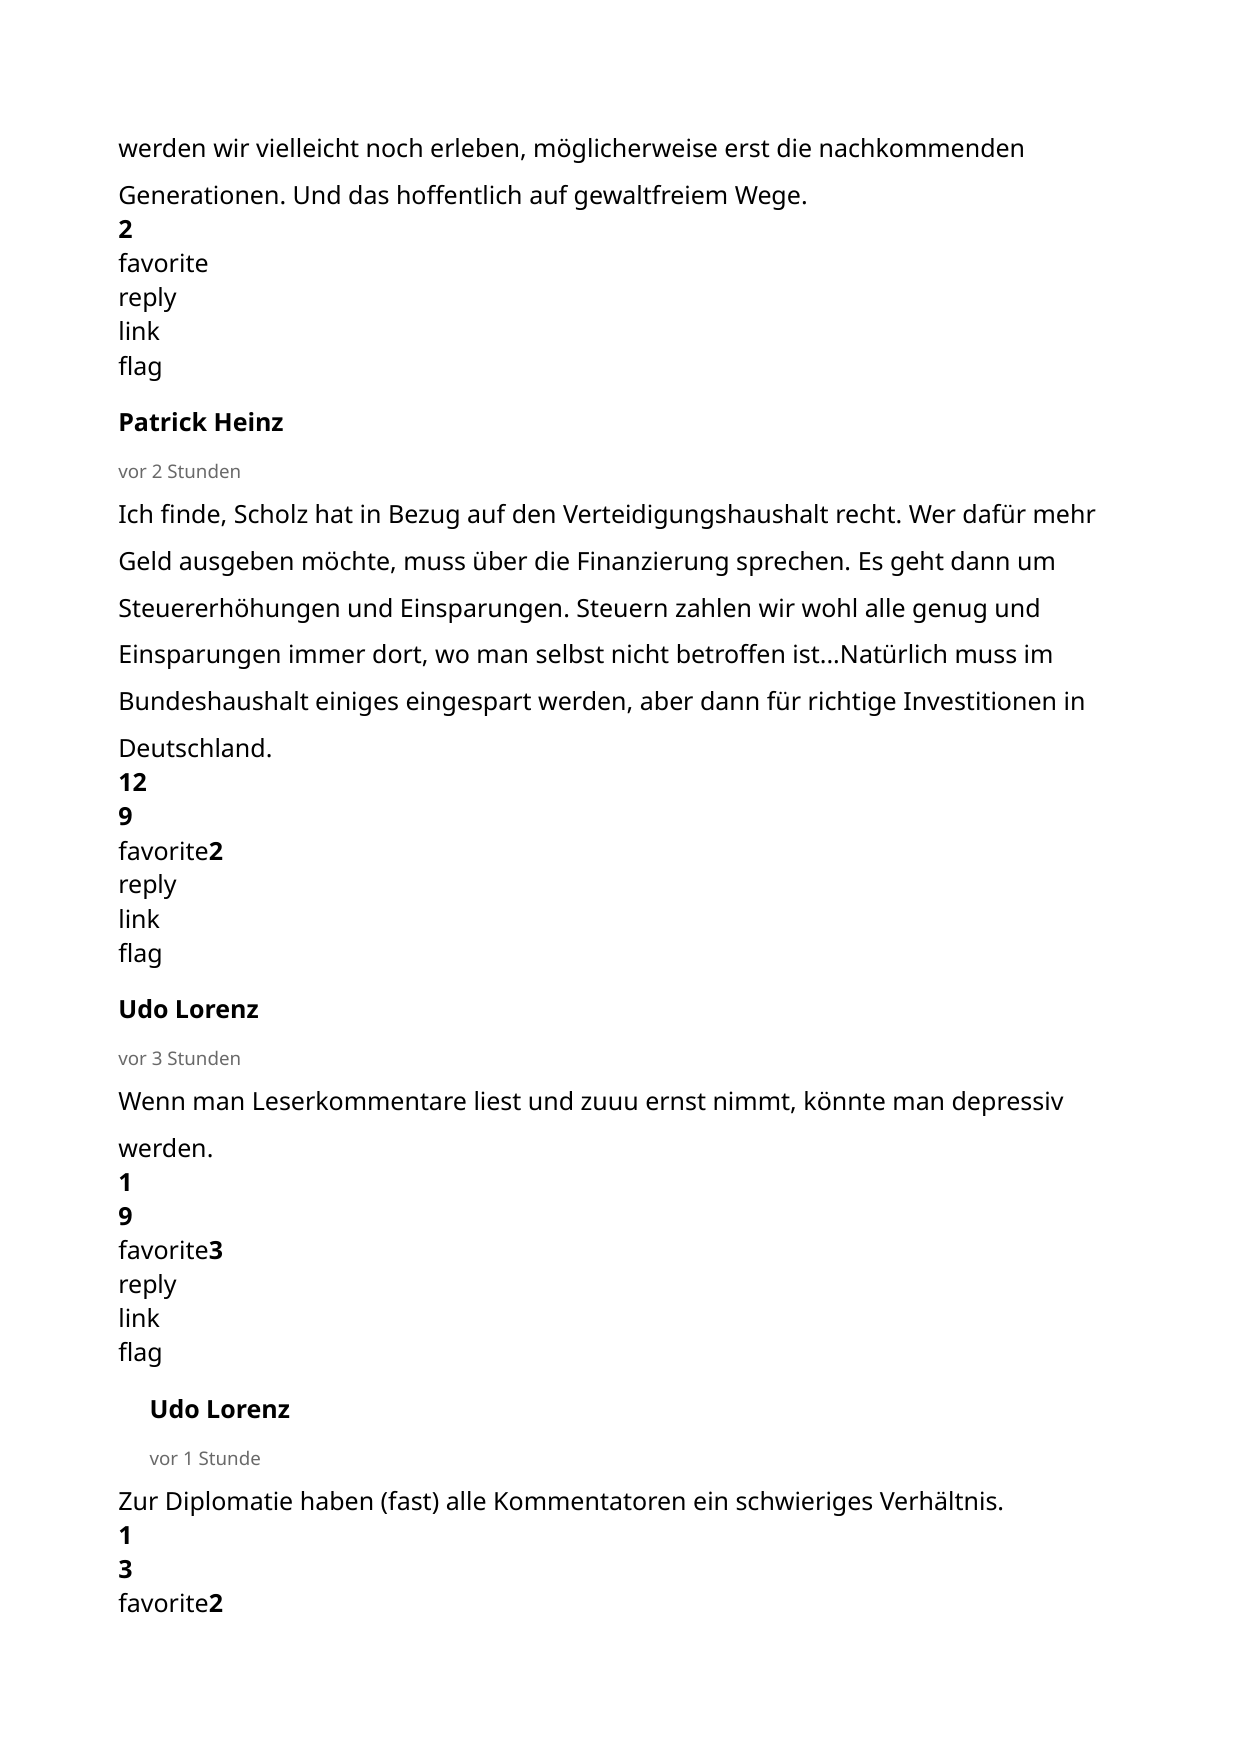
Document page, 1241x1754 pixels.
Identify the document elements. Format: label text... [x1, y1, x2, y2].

text favorite3 [118, 1233, 1122, 1267]
text 12 [118, 765, 1122, 799]
text 9 [118, 799, 1122, 833]
text werden wir vielleicht noch erleben, möglicherweise erst die nachkommenden Generationen. Und das hoffentlich auf gewaltfreiem Wege. [118, 118, 1122, 212]
text 1 [118, 1517, 1122, 1552]
text Patrick Heinz [118, 398, 1114, 438]
text reply [118, 1267, 1122, 1301]
text favorite2 [118, 1586, 1122, 1620]
text link [118, 314, 1122, 348]
text Zur Diplomatie haben (fast) alle Kommentatoren ein schwieriges Verhältnis. [118, 1471, 1122, 1517]
text flag [118, 935, 1122, 969]
text Ich finde, Scholz hat in Bezug auf den Verteidigungshaushalt recht. Wer dafür mehr Geld ausgeben möchte, muss über die Finanzierung sprechen. Es geht dann um Steuererhöhungen und Einsparungen. Steuern zahlen wir wohl alle genug und Einsparungen immer dort, wo man selbst nicht betroffen ist...Natürlich muss im Bundeshaushalt einiges eingespart werden, aber dann für richtige Investitionen in Deutschland. [118, 484, 1122, 765]
text favorite2 [118, 833, 1122, 867]
text reply [118, 867, 1122, 901]
text 2 [118, 212, 1122, 246]
text link [118, 1301, 1122, 1335]
text flag [118, 348, 1122, 382]
text vor 1 Stunde [149, 1441, 1122, 1471]
text reply [118, 280, 1122, 314]
text favorite [118, 246, 1122, 280]
text link [118, 901, 1122, 935]
text Wenn man Leserkommentare liest und zuuu ernst nimmt, könnte man depressiv werden. [118, 1071, 1122, 1165]
text 9 [118, 1199, 1122, 1233]
text vor 3 Stunden [118, 1041, 1122, 1071]
text flag [118, 1335, 1122, 1369]
text vor 2 Stunden [118, 454, 1122, 484]
text Udo Lorenz [149, 1385, 1114, 1425]
text 1 [118, 1165, 1122, 1199]
text Udo Lorenz [118, 985, 1114, 1026]
text 3 [118, 1552, 1122, 1586]
